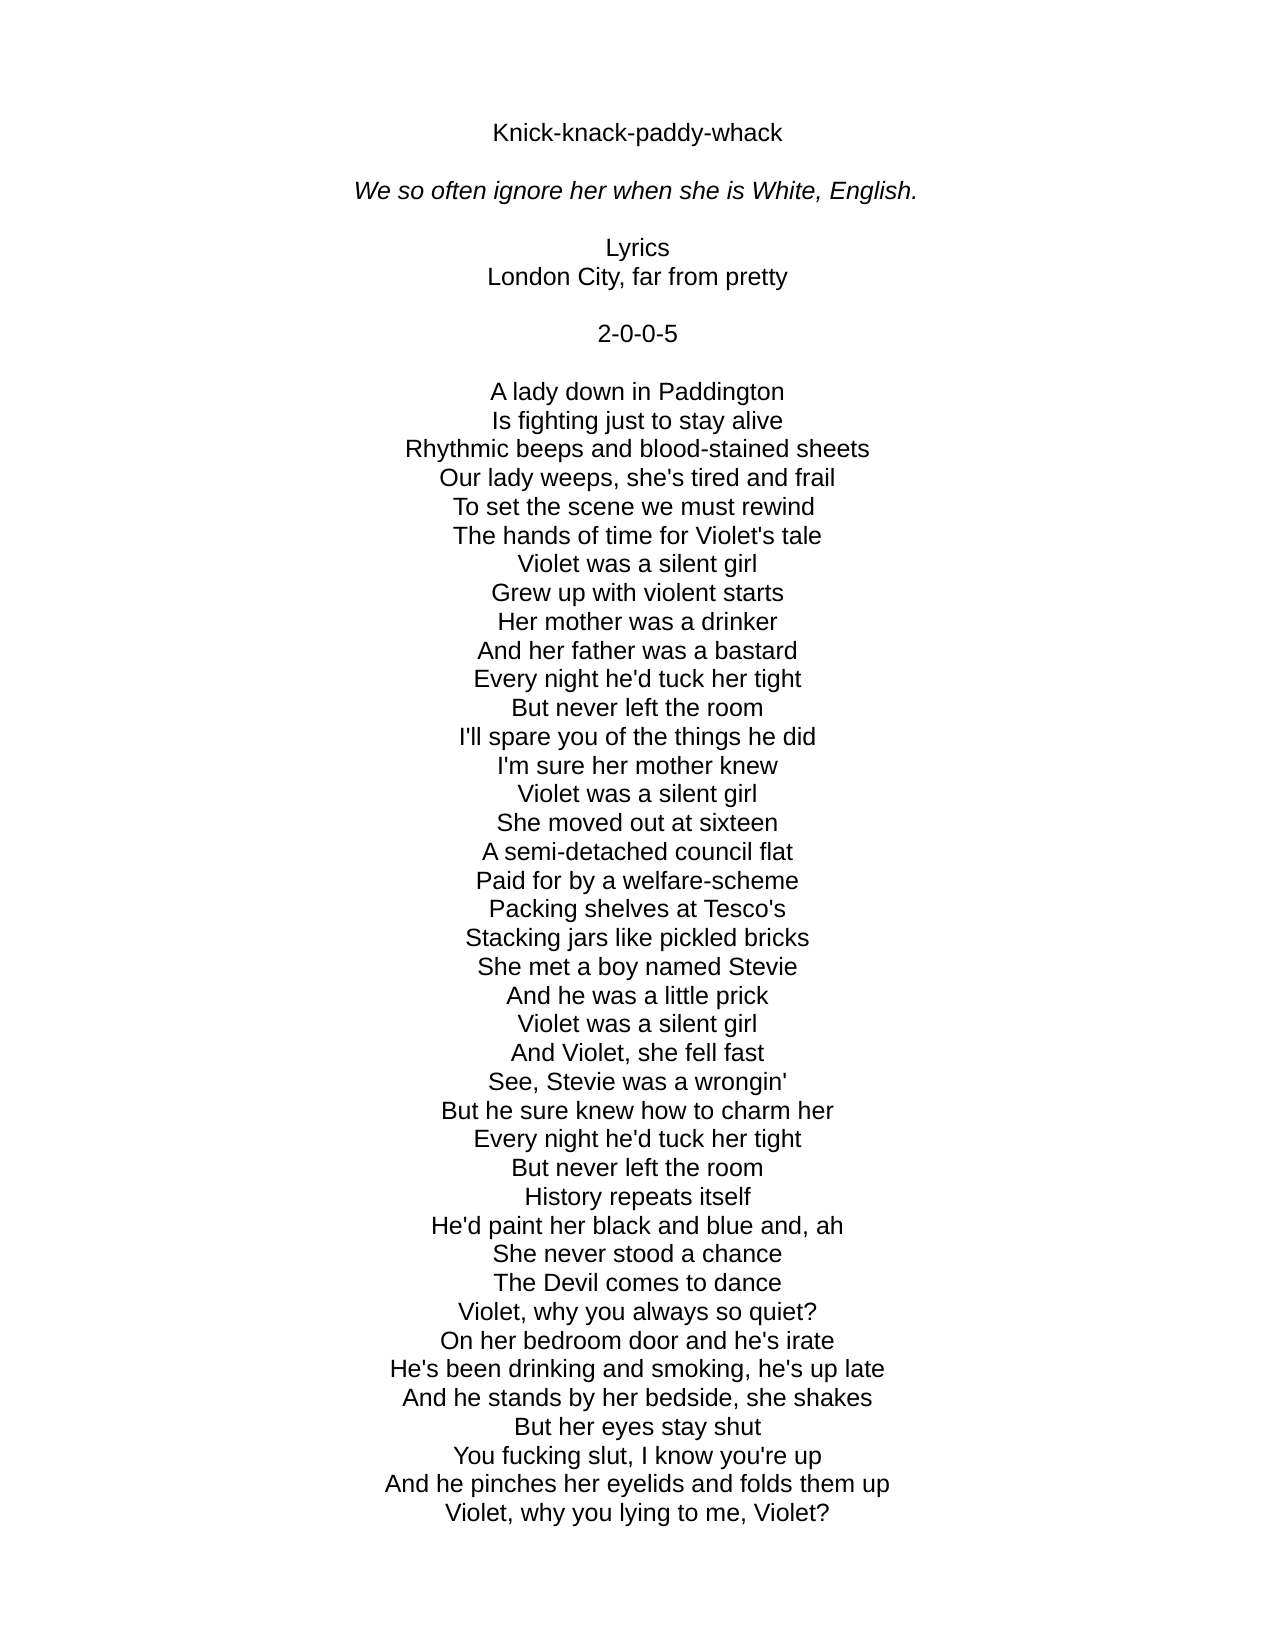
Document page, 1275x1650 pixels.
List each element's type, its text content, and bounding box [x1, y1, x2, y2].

text Lyrics [118, 233, 1157, 262]
text 2-0-0-5 [118, 291, 1157, 348]
text Violet was a silent girl She moved out at sixteen A semi-detached council flat Paid for by a welfare-scheme Packing shelves at Tesco's Stacking jars like pickled bricks She met a boy named Stevie And he was a little prick [118, 779, 1157, 1009]
text We so often ignore her when she is White, English. [118, 176, 1157, 204]
text Violet, why you always so quiet? On her bedroom door and he's irate He's been drinking and smoking, he's up late And he stands by her bedside, she shakes But her eyes stay shut You fucking slut, I know you're up And he pinches her eyelids and folds them up Violet, why you lying to me, Violet? [118, 1297, 1157, 1527]
text London City, far from pretty [118, 262, 1157, 291]
text Violet was a silent girl Grew up with violent starts Her mother was a drinker And her father was a bastard Every night he'd tuck her tight But never left the room I'll spare you of the things he did I'm sure her mother knew [118, 549, 1157, 779]
text A lady down in Paddington Is fighting just to stay alive Rhythmic beeps and blood-stained sheets Our lady weeps, she's tired and frail To set the scene we must rewind The hands of time for Violet's tale [118, 348, 1157, 549]
text Knick-knack-paddy-whack [118, 118, 1157, 147]
text Violet was a silent girl And Violet, she fell fast See, Stevie was a wrongin' But he sure knew how to charm her Every night he'd tuck her tight But never left the room History repeats itself He'd paint her black and blue and, ah [118, 1009, 1157, 1239]
text She never stood a chance The Devil comes to dance [118, 1239, 1157, 1297]
